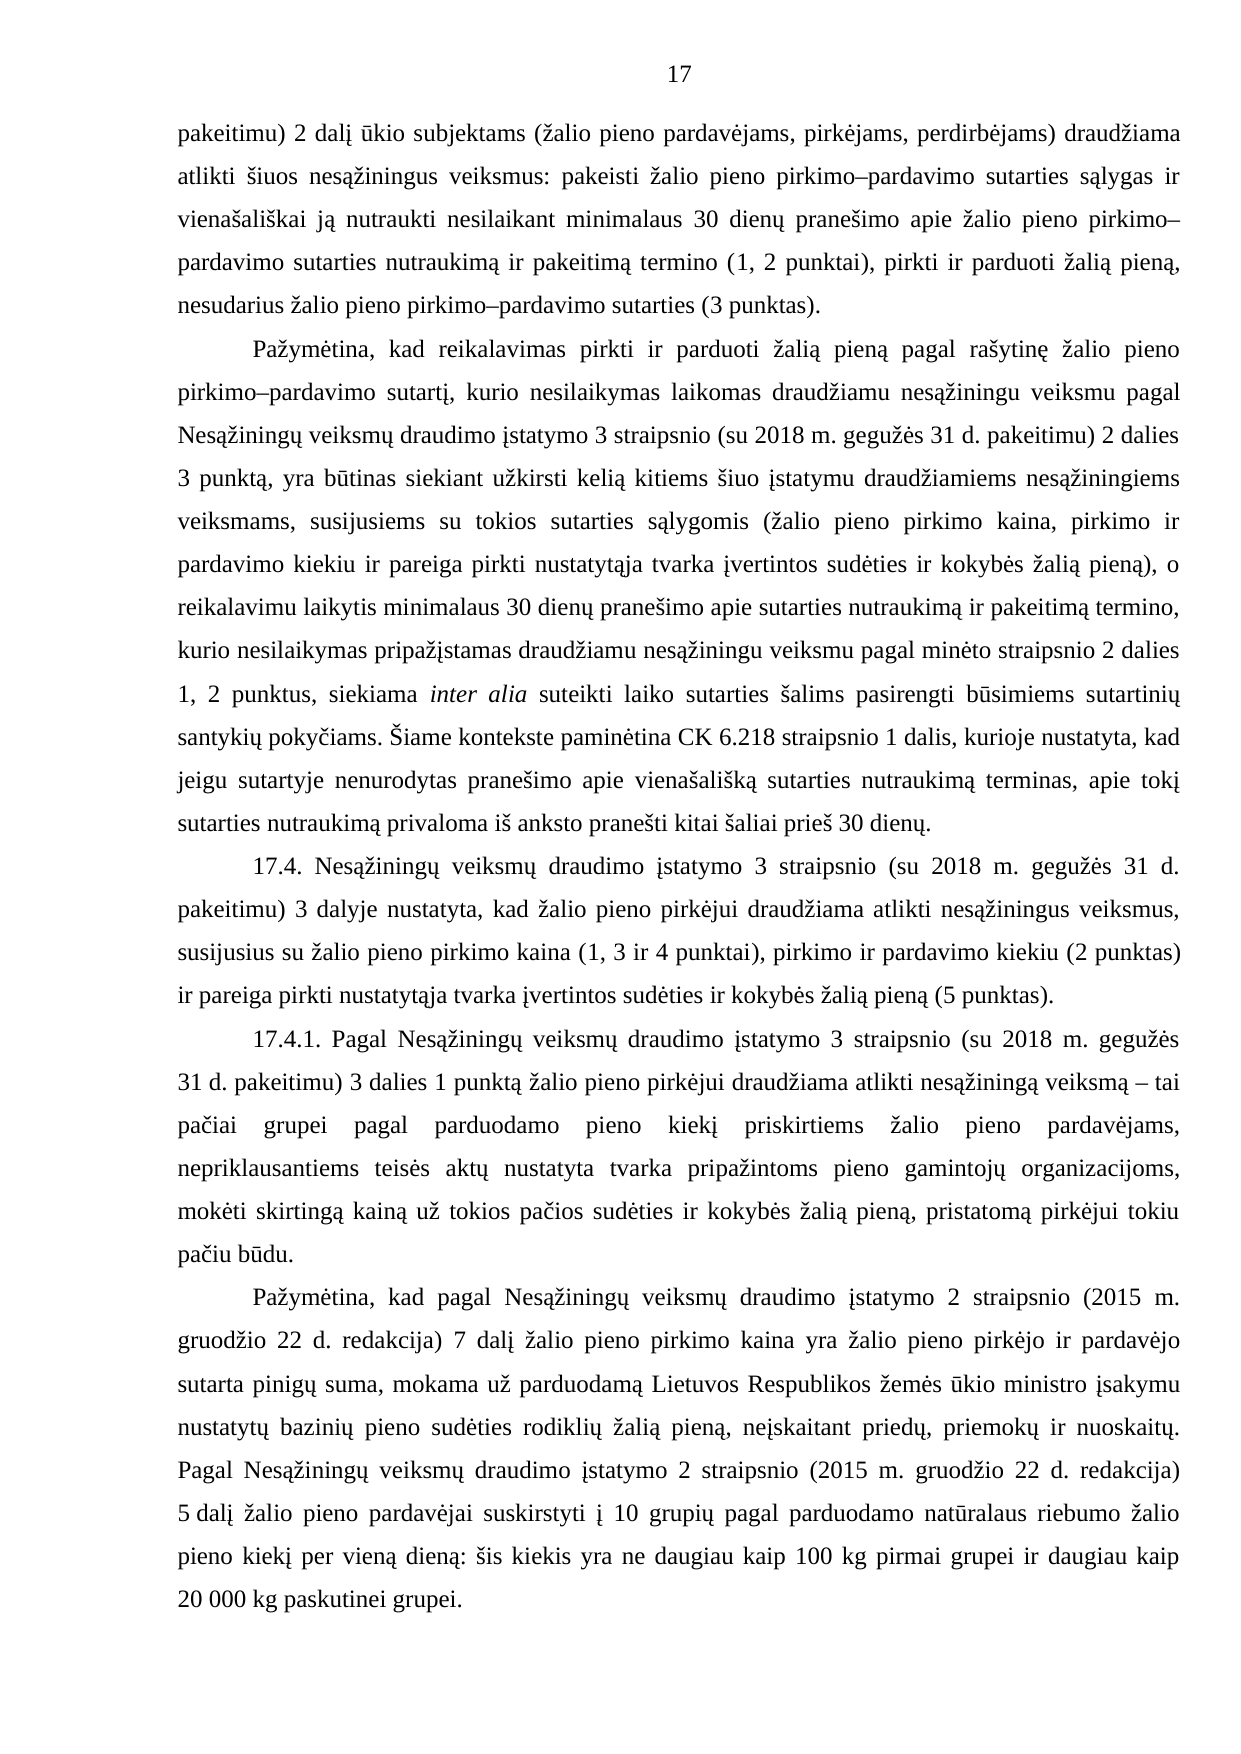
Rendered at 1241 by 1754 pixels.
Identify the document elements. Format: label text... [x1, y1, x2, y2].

text Pažymėtina, kad pagal Nesąžiningų veiksmų draudimo įstatymo 2 straipsnio (2015 m. gruodžio 22 d. redakcija) 7 dalį žalio pieno pirkimo kaina yra žalio pieno pirkėjo ir pardavėjo sutarta pinigų suma, mokama už parduodamą Lietuvos Respublikos žemės ūkio ministro įsakymu nustatytų bazinių pieno sudėties rodiklių žalią pieną, neįskaitant priedų, priemokų ir nuoskaitų. Pagal Nesąžiningų veiksmų draudimo įstatymo 2 straipsnio (2015 m. gruodžio 22 d. redakcija) 5 dalį žalio pieno pardavėjai suskirstyti į 10 grupių pagal parduodamo natūralaus riebumo žalio pieno kiekį per vieną dieną: šis kiekis yra ne daugiau kaip 100 kg pirmai grupei ir daugiau kaip 20 000 kg paskutinei grupei. [177, 1282, 1181, 1613]
text 17.4. Nesąžiningų veiksmų draudimo įstatymo 3 straipsnio (su 2018 m. gegužės 31 d. pakeitimu) 3 dalyje nustatyta, kad žalio pieno pirkėjui draudžiama atlikti nesąžiningus veiksmus, susijusius su žalio pieno pirkimo kaina (1, 3 ir 4 punktai), pirkimo ir pardavimo kiekiu (2 punktas) ir pareiga pirkti nustatytąja tvarka įvertintos sudėties ir kokybės žalią pieną (5 punktas). [177, 851, 1181, 1009]
text pakeitimu) 2 dalį ūkio subjektams (žalio pieno pardavėjams, pirkėjams, perdirbėjams) draudžiama atlikti šiuos nesąžiningus veiksmus: pakeisti žalio pieno pirkimo–pardavimo sutarties sąlygas ir vienašališkai ją nutraukti nesilaikant minimalaus 30 dienų pranešimo apie žalio pieno pirkimo–pardavimo sutarties nutraukimą ir pakeitimą termino (1, 2 punktai), pirkti ir parduoti žalią pieną, nesudarius žalio pieno pirkimo–pardavimo sutarties (3 punktas). [177, 118, 1181, 319]
text 17.4.1. Pagal Nesąžiningų veiksmų draudimo įstatymo 3 straipsnio (su 2018 m. gegužės 31 d. pakeitimu) 3 dalies 1 punktą žalio pieno pirkėjui draudžiama atlikti nesąžiningą veiksmą – tai pačiai grupei pagal parduodamo pieno kiekį priskirtiems žalio pieno pardavėjams, nepriklausantiems teisės aktų nustatyta tvarka pripažintoms pieno gamintojų organizacijoms, mokėti skirtingą kainą už tokios pačios sudėties ir kokybės žalią pieną, pristatomą pirkėjui tokiu pačiu būdu. [177, 1024, 1181, 1268]
text Pažymėtina, kad reikalavimas pirkti ir parduoti žalią pieną pagal rašytinę žalio pieno pirkimo–pardavimo sutartį, kurio nesilaikymas laikomas draudžiamu nesąžiningu veiksmu pagal Nesąžiningų veiksmų draudimo įstatymo 3 straipsnio (su 2018 m. gegužės 31 d. pakeitimu) 2 dalies 3 punktą, yra būtinas siekiant užkirsti kelią kitiems šiuo įstatymu draudžiamiems nesąžiningiems veiksmams, susijusiems su tokios sutarties sąlygomis (žalio pieno pirkimo kaina, pirkimo ir pardavimo kiekiu ir pareiga pirkti nustatytąja tvarka įvertintos sudėties ir kokybės žalią pieną), o reikalavimu laikytis minimalaus 30 dienų pranešimo apie sutarties nutraukimą ir pakeitimą termino, kurio nesilaikymas pripažįstamas draudžiamu nesąžiningu veiksmu pagal minėto straipsnio 2 dalies 1, 2 punktus, siekiama inter alia suteikti laiko sutarties šalims pasirengti būsimiems sutartinių santykių pokyčiams. Šiame kontekste paminėtina CK 6.218 straipsnio 1 dalis, kurioje nustatyta, kad jeigu sutartyje nenurodytas pranešimo apie vienašališką sutarties nutraukimą terminas, apie tokį sutarties nutraukimą privaloma iš anksto pranešti kitai šaliai prieš 30 dienų. [177, 334, 1181, 837]
